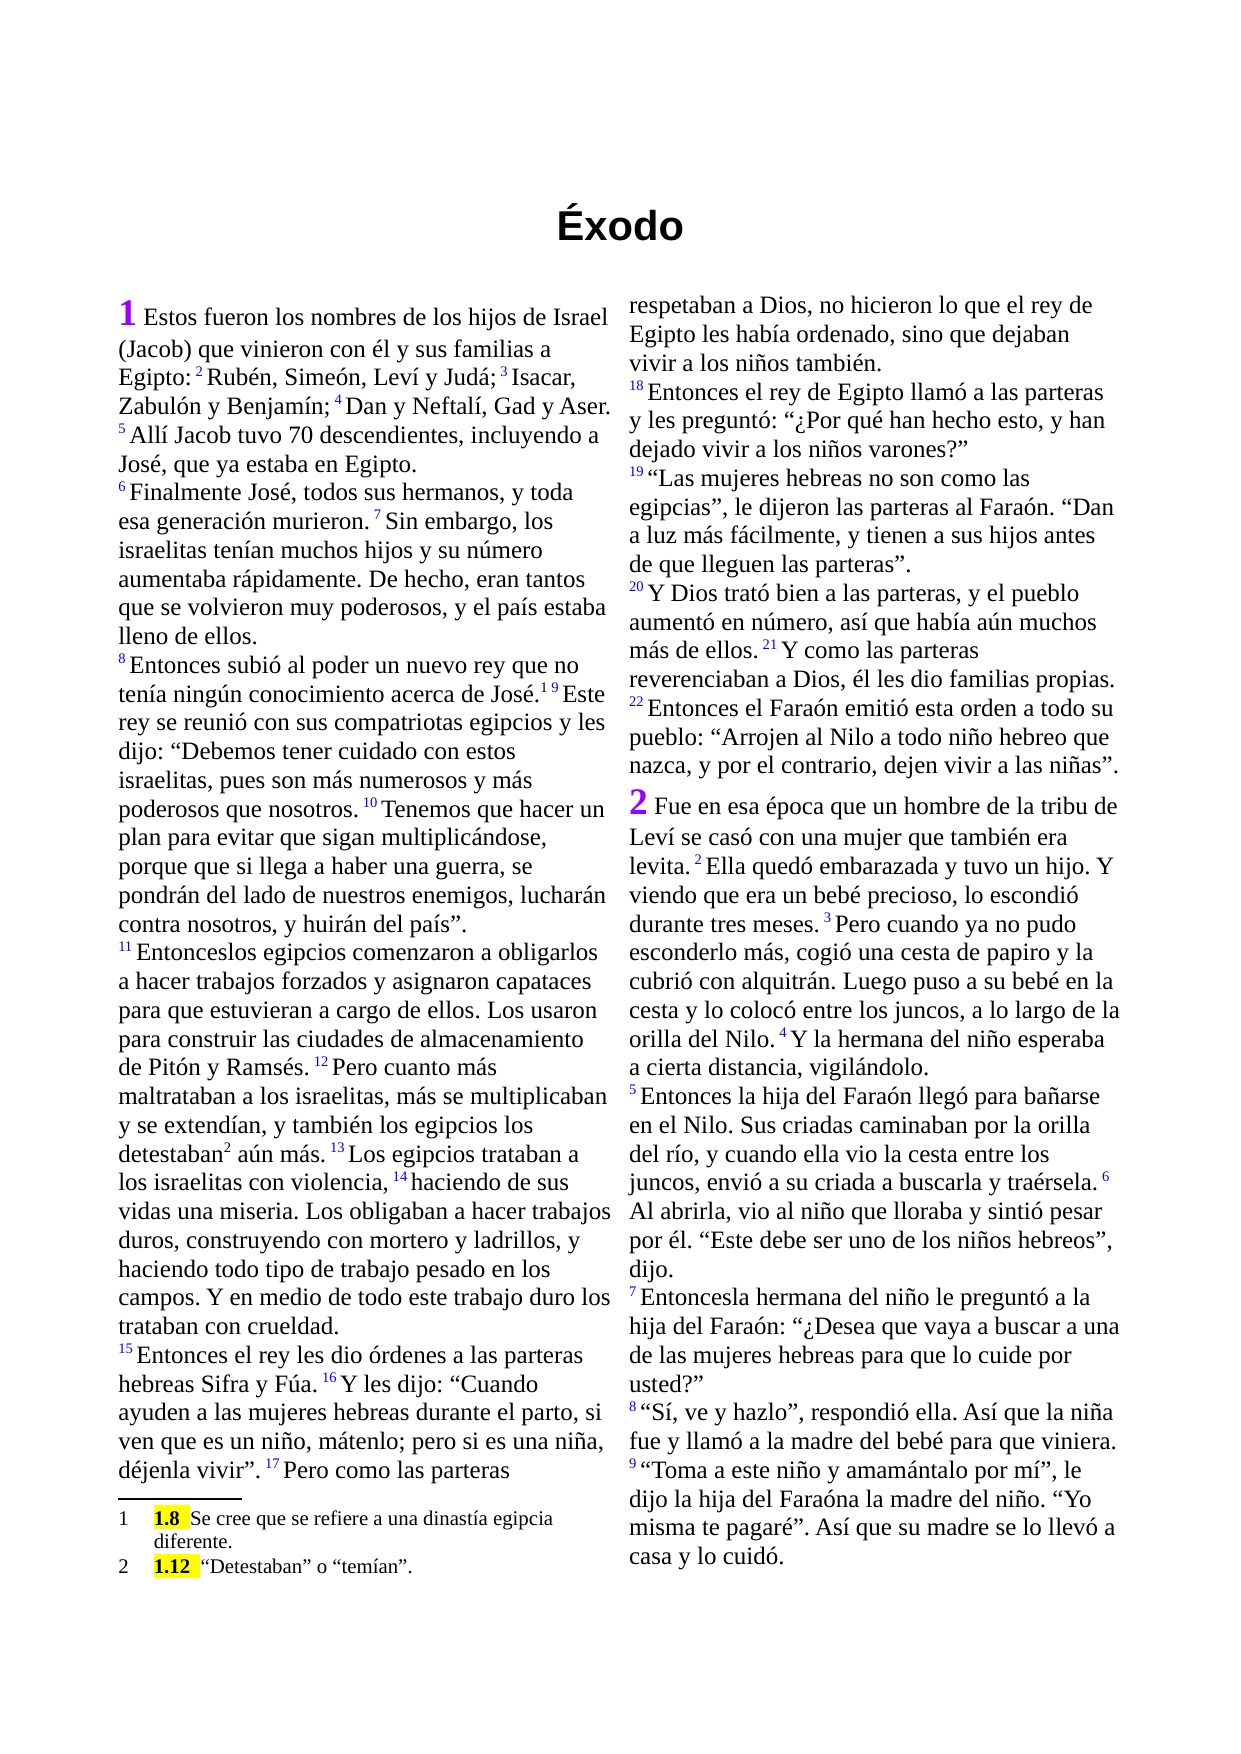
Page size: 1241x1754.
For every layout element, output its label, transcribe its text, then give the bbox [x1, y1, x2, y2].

text 22 Entonces el Faraón emitió esta orden a todo su pueblo: “Arrojen al Nilo a todo niño hebreo que nazca, y por el contrario, dejen vivir a las niñas”. [629, 693, 1122, 779]
text 7 Entoncesla hermana del niño le preguntó a la hija del Faraón: “¿Desea que vaya a buscar a una de las mujeres hebreas para que lo cuide por usted?” [629, 1282, 1122, 1397]
text 15 Entonces el rey les dio órdenes a las parteras hebreas Sifra y Fúa. 16 Y les dijo: “Cuando ayuden a las mujeres hebreas durante el parto, si ven que es un niño, mátenlo; pero si es una niña, déjenla vivir”. 17 Pero como las parteras [118, 1340, 611, 1484]
text 19 “Las mujeres hebreas no son como las egipcias”, le dijeron las parteras al Faraón. “Dan a luz más fácilmente, y tienen a sus hijos antes de que lleguen las parteras”. [629, 463, 1122, 578]
text 8 Entonces subió al poder un nuevo rey que no tenía ningún conocimiento acerca de José. 9 Este rey se reunió con sus compatriotas egipcios y les dijo: “Debemos tener cuidado con estos israelitas, pues son más numerosos y más poderosos que nosotros. 10 Tenemos que hacer un plan para evitar que sigan multiplicándose, porque que si llega a haber una guerra, se pondrán del lado de nuestros enemigos, lucharán contra nosotros, y huirán del país”. [118, 650, 611, 937]
text 18 Entonces el rey de Egipto llamó a las parteras y les preguntó: “¿Por qué han hecho esto, y han dejado vivir a los niños varones?” [629, 377, 1122, 463]
text 6 Finalmente José, todos sus hermanos, y toda esa generación murieron. 7 Sin embargo, los israelitas tenían muchos hijos y su número aumentaba rápidamente. De hecho, eran tantos que se volvieron muy poderosos, y el país estaba lleno de ellos. [118, 477, 611, 650]
text 8 “Sí, ve y hazlo”, respondió ella. Así que la niña fue y llamó a la madre del bebé para que viniera. [629, 1397, 1122, 1455]
text 11 Entonceslos egipcios comenzaron a obligarlos a hacer trabajos forzados y asignaron capataces para que estuvieran a cargo de ellos. Los usaron para construir las ciudades de almacenamiento de Pitón y Ramsés. 12 Pero cuanto más maltrataban a los israelitas, más se multiplicaban y se extendían, y también los egipcios los detestaban aún más. 13 Los egipcios trataban a los israelitas con violencia, 14 haciendo de sus vidas una miseria. Los obligaban a hacer trabajos duros, construyendo con mortero y ladrillos, y haciendo todo tipo de trabajo pesado en los campos. Y en medio de todo este trabajo duro los trataban con crueldad. [118, 937, 611, 1340]
text 5 Entonces la hija del Faraón llegó para bañarse en el Nilo. Sus criadas caminaban por la orilla del río, y cuando ella vio la cesta entre los juncos, envió a su criada a buscarla y traérsela. 6 Al abrirla, vio al niño que lloraba y sintió pesar por él. “Este debe ser uno de los niños hebreos”, dijo. [629, 1081, 1122, 1282]
text 2 Fue en esa época que un hombre de la tribu de Leví se casó con una mujer que también era levita. 2 Ella quedó embarazada y tuvo un hijo. Y viendo que era un bebé precioso, lo escondió durante tres meses. 3 Pero cuando ya no pudo esconderlo más, cogió una cesta de papiro y la cubrió con alquitrán. Luego puso a su bebé en la cesta y lo colocó entre los juncos, a lo largo de la orilla del Nilo. 4 Y la hermana del niño esperaba a cierta distancia, vigilándolo. [629, 779, 1122, 1081]
text 1.8 Se cree que se refiere a una dinastía egipcia diferente. [118, 1505, 611, 1553]
title Éxodo [118, 201, 1122, 249]
text 1.12 “Detestaban” o “temían”. [118, 1553, 611, 1578]
text 1 Estos fueron los nombres de los hijos de Israel (Jacob) que vinieron con él y sus familias a Egipto: 2 Rubén, Simeón, Leví y Judá; 3 Isacar, Zabulón y Benjamín; 4 Dan y Neftalí, Gad y Aser. 5 Allí Jacob tuvo 70 descendientes, incluyendo a José, que ya estaba en Egipto. [118, 291, 611, 477]
text 9 “Toma a este niño y amamántalo por mí”, le dijo la hija del Faraóna la madre del niño. “Yo misma te pagaré”. Así que su madre se lo llevó a casa y lo cuidó. [629, 1455, 1122, 1570]
text 20 Y Dios trató bien a las parteras, y el pueblo aumentó en número, así que había aún muchos más de ellos. 21 Y como las parteras reverenciaban a Dios, él les dio familias propias. [629, 578, 1122, 693]
text respetaban a Dios, no hicieron lo que el rey de Egipto les había ordenado, sino que dejaban vivir a los niños también. [629, 291, 1122, 377]
